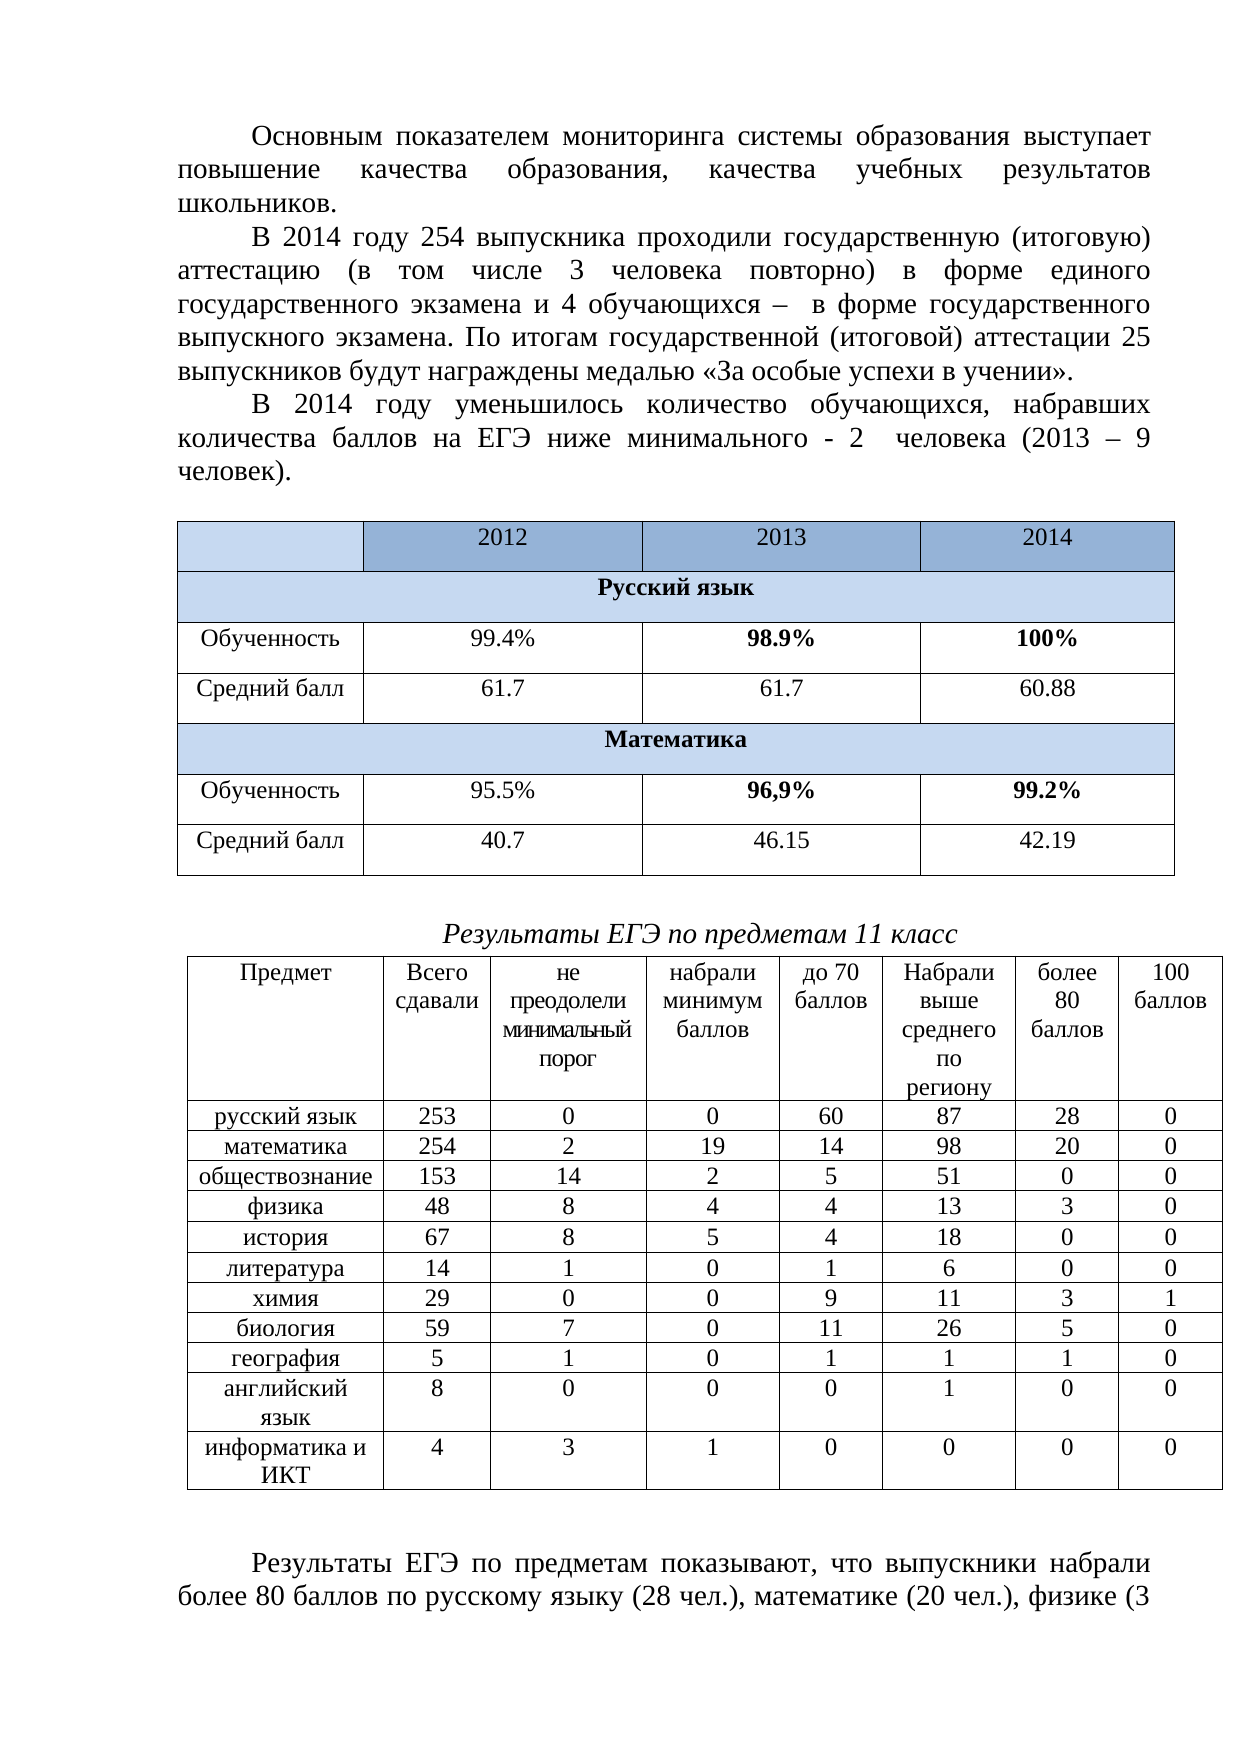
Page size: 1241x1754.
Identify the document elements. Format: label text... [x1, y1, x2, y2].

table_cell химия [188, 1283, 383, 1312]
table_cell 1 [647, 1432, 779, 1489]
table_cell 1 [780, 1253, 882, 1282]
table_cell 100% [921, 623, 1174, 672]
table_cell 13 [883, 1191, 1015, 1221]
table_header 2013 [643, 522, 920, 571]
table_cell 1 [1119, 1283, 1222, 1312]
table_cell 0 [647, 1343, 779, 1372]
table_cell 14 [384, 1253, 490, 1282]
table_cell 254 [384, 1131, 490, 1160]
table_cell 1 [883, 1343, 1015, 1372]
table_cell 0 [491, 1101, 646, 1130]
table_cell 0 [780, 1373, 882, 1431]
table_cell 14 [780, 1131, 882, 1160]
table_cell 3 [491, 1432, 646, 1489]
table_cell 95.5% [364, 775, 642, 824]
table_cell 1 [883, 1373, 1015, 1431]
table_cell математика [188, 1131, 383, 1160]
table_cell 0 [1016, 1222, 1118, 1252]
table_cell 2 [647, 1161, 779, 1190]
table_cell 29 [384, 1283, 490, 1312]
table_cell 3 [1016, 1283, 1118, 1312]
table_cell информатика и ИКТ [188, 1432, 383, 1489]
table_cell 0 [1119, 1373, 1222, 1431]
table_cell 0 [1119, 1313, 1222, 1342]
table_cell 60 [780, 1101, 882, 1130]
table_cell география [188, 1343, 383, 1372]
table_cell 0 [647, 1283, 779, 1312]
table_cell 96,9% [643, 775, 920, 824]
table_cell 9 [780, 1283, 882, 1312]
table_cell Математика [178, 724, 1174, 774]
table_cell биология [188, 1313, 383, 1342]
table_cell русский язык [188, 1101, 383, 1130]
text В 2014 году 254 выпускника проходили государственную (итоговую) аттестацию (в том числе 3 человека повторно) в форме единого государственного экзамена и 4 обучающихся – в форме государственного выпускного экзамена. По итогам государственной (итоговой) аттестации 25 выпускников будут награждены медалью «За особые успехи в учении». [177, 219, 1152, 386]
table_cell 153 [384, 1161, 490, 1190]
table_header 2012 [364, 522, 642, 571]
table_cell 5 [647, 1222, 779, 1252]
table_cell 0 [1119, 1131, 1222, 1160]
table_cell 59 [384, 1313, 490, 1342]
table_cell 99.2% [921, 775, 1174, 824]
table_cell 0 [491, 1373, 646, 1431]
text В 2014 году уменьшилось количество обучающихся, набравших количества баллов на ЕГЭ ниже минимального - 2 человека (2013 – 9 человек). [177, 386, 1152, 487]
table_cell 0 [1016, 1161, 1118, 1190]
table_cell 42.19 [921, 825, 1174, 875]
table_cell 0 [1016, 1253, 1118, 1282]
table_cell 1 [491, 1343, 646, 1372]
table_cell 61.7 [364, 674, 642, 723]
table_header Набрали выше среднего по региону [883, 957, 1015, 1100]
table_cell 1 [780, 1343, 882, 1372]
table_cell 0 [1119, 1191, 1222, 1221]
table_cell 0 [780, 1432, 882, 1489]
text Результаты ЕГЭ по предметам 11 класс [177, 916, 1152, 949]
table_header набрали минимум баллов [647, 957, 779, 1100]
table_cell 19 [647, 1131, 779, 1160]
table_cell 5 [384, 1343, 490, 1372]
table_cell 8 [384, 1373, 490, 1431]
table_cell 0 [1016, 1373, 1118, 1431]
table_cell 0 [1119, 1343, 1222, 1372]
table_cell 98.9% [643, 623, 920, 672]
table_cell 0 [1119, 1253, 1222, 1282]
table_cell 7 [491, 1313, 646, 1342]
table_cell история [188, 1222, 383, 1252]
table_cell 5 [1016, 1313, 1118, 1342]
table_cell 4 [780, 1222, 882, 1252]
table_header 2014 [921, 522, 1174, 571]
table_cell 51 [883, 1161, 1015, 1190]
table_cell 61.7 [643, 674, 920, 723]
table_cell Средний балл [178, 674, 363, 723]
table_cell литература [188, 1253, 383, 1282]
table_cell 46.15 [643, 825, 920, 875]
table_cell 8 [491, 1191, 646, 1221]
table_cell 18 [883, 1222, 1015, 1252]
table_cell 26 [883, 1313, 1015, 1342]
table_cell английский язык [188, 1373, 383, 1431]
table_cell 8 [491, 1222, 646, 1252]
table_header 100 баллов [1119, 957, 1222, 1100]
table_cell 4 [384, 1432, 490, 1489]
table_header [178, 522, 363, 571]
table_cell 4 [647, 1191, 779, 1221]
table_cell физика [188, 1191, 383, 1221]
table_cell 0 [647, 1253, 779, 1282]
table_header до 70 баллов [780, 957, 882, 1100]
table_cell 14 [491, 1161, 646, 1190]
table_cell 11 [883, 1283, 1015, 1312]
table_cell Обученность [178, 775, 363, 824]
table_cell 2 [491, 1131, 646, 1160]
table_cell 0 [883, 1432, 1015, 1489]
table_cell 20 [1016, 1131, 1118, 1160]
table_cell 11 [780, 1313, 882, 1342]
table_cell 0 [1119, 1432, 1222, 1489]
table_cell 5 [780, 1161, 882, 1190]
table_cell 87 [883, 1101, 1015, 1130]
table_cell 1 [491, 1253, 646, 1282]
text Результаты ЕГЭ по предметам показывают, что выпускники набрали более 80 баллов по русскому языку (28 чел.), математике (20 чел.), физике (3 [177, 1545, 1152, 1612]
table_cell 0 [1119, 1222, 1222, 1252]
table_cell Русский язык [178, 572, 1174, 622]
table_cell 253 [384, 1101, 490, 1130]
table_cell 6 [883, 1253, 1015, 1282]
text Основным показателем мониторинга системы образования выступает повышение качества образования, качества учебных результатов школьников. [177, 118, 1152, 219]
table_cell Средний балл [178, 825, 363, 875]
table_header Предмет [188, 957, 383, 1100]
table_cell 67 [384, 1222, 490, 1252]
table_cell 0 [1016, 1432, 1118, 1489]
table_cell Обученность [178, 623, 363, 672]
table_cell 0 [491, 1283, 646, 1312]
table_header не преодолели минимальный порог [491, 957, 646, 1100]
table_cell обществознание [188, 1161, 383, 1190]
table_cell 0 [647, 1101, 779, 1130]
table_cell 28 [1016, 1101, 1118, 1130]
table_cell 3 [1016, 1191, 1118, 1221]
table_header Всего сдавали [384, 957, 490, 1100]
table_cell 0 [647, 1313, 779, 1342]
table_cell 0 [1119, 1161, 1222, 1190]
table_cell 40.7 [364, 825, 642, 875]
table_header более 80 баллов [1016, 957, 1118, 1100]
table_cell 48 [384, 1191, 490, 1221]
table_cell 98 [883, 1131, 1015, 1160]
table_cell 4 [780, 1191, 882, 1221]
table_cell 99.4% [364, 623, 642, 672]
table_cell 1 [1016, 1343, 1118, 1372]
table_cell 0 [647, 1373, 779, 1431]
table_cell 60.88 [921, 674, 1174, 723]
table_cell 0 [1119, 1101, 1222, 1130]
